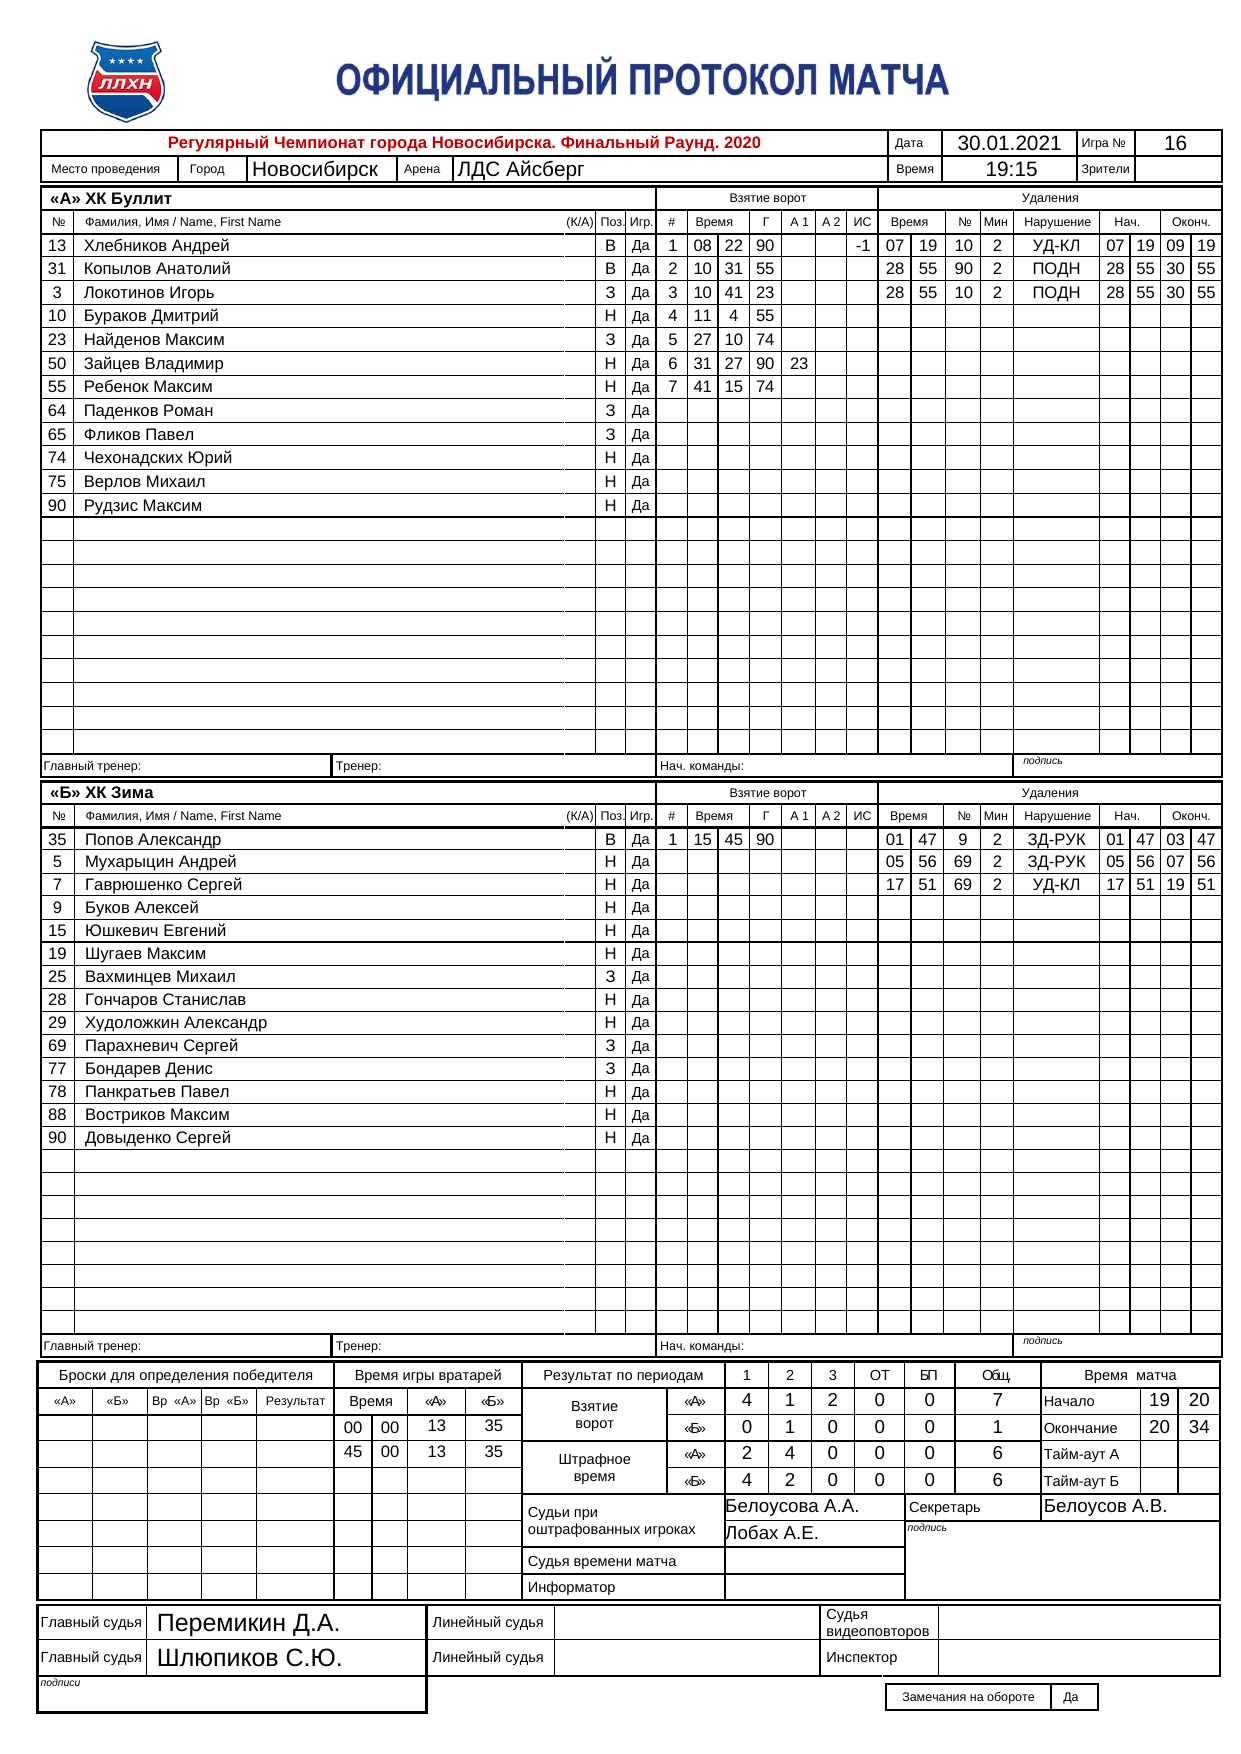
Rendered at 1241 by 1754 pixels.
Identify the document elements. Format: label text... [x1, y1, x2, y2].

table_cell 90 [750, 352, 781, 374]
table_cell В [596, 235, 625, 256]
table_cell [719, 612, 749, 634]
table_cell [1100, 376, 1129, 398]
table_cell [719, 707, 749, 729]
table_cell [879, 1265, 910, 1287]
table_cell [148, 1547, 201, 1573]
table_header Взятие ворот [657, 783, 877, 803]
table_cell [626, 683, 655, 706]
table_cell Да [626, 423, 655, 445]
table_cell Н [596, 1127, 625, 1149]
table_cell [626, 636, 655, 658]
table_header Удаления [879, 783, 1221, 803]
table_cell 56 [1192, 850, 1221, 872]
table_cell [565, 328, 595, 351]
table_cell [816, 966, 846, 987]
table_cell № [42, 211, 73, 233]
table_cell [657, 1035, 687, 1057]
table_cell [750, 612, 781, 634]
table_cell [981, 1104, 1013, 1126]
table_cell ИС [847, 805, 877, 826]
table_cell [1131, 470, 1160, 493]
table_cell [1131, 707, 1160, 729]
table_cell [782, 588, 815, 611]
table_cell [981, 1058, 1013, 1079]
table_cell [565, 612, 595, 634]
table_cell [565, 376, 595, 398]
table_cell [981, 399, 1013, 422]
table_cell 74 [42, 446, 73, 469]
table_cell [782, 1196, 815, 1218]
table_cell Время [879, 805, 943, 826]
table_cell [657, 966, 687, 987]
table_cell [1100, 328, 1129, 351]
table_cell [847, 281, 877, 303]
table_cell Игр. [626, 211, 655, 233]
table_cell Информатор [523, 1575, 724, 1599]
table_cell [657, 518, 687, 540]
table_cell 17 [879, 874, 910, 895]
table_cell [1014, 446, 1099, 469]
table_cell 2 [981, 850, 1013, 872]
table_cell [1131, 588, 1160, 611]
table_cell [688, 588, 717, 611]
table_cell 20 [1141, 1415, 1177, 1440]
table_cell 55 [912, 281, 945, 303]
table_header ОТ [855, 1363, 904, 1387]
table_cell [466, 1468, 521, 1493]
table_cell [39, 1547, 92, 1573]
table_cell [626, 565, 655, 587]
table_cell [912, 352, 945, 374]
table_cell [1192, 1081, 1221, 1103]
table_cell 56 [912, 850, 943, 872]
table_cell [1192, 494, 1221, 516]
table_cell [847, 896, 877, 918]
table_cell [719, 518, 749, 540]
table_cell [565, 1265, 595, 1287]
table_cell [847, 588, 877, 611]
table_cell [1131, 896, 1160, 918]
table_cell [782, 896, 815, 918]
table_cell [816, 1081, 846, 1103]
table_cell [946, 636, 980, 658]
table_cell З [596, 281, 625, 303]
table_cell [626, 612, 655, 634]
table_cell [688, 636, 717, 658]
table_cell Фамилия, Имя / Name, First Name [74, 211, 565, 233]
table_cell 47 [1131, 829, 1160, 849]
table_cell [148, 1441, 201, 1467]
table_cell [1161, 1012, 1190, 1033]
table_cell [719, 1081, 749, 1103]
table_cell 31 [688, 352, 717, 374]
table_cell [782, 730, 815, 753]
table_cell Да [626, 850, 655, 872]
table_cell 45 [719, 829, 749, 849]
table_cell [1100, 943, 1129, 964]
table_cell [1100, 1265, 1129, 1287]
table_cell 64 [42, 399, 73, 422]
table_cell [565, 446, 595, 469]
table_cell [1192, 989, 1221, 1011]
table_cell 00 [373, 1416, 407, 1440]
table_cell [39, 1494, 92, 1520]
table_cell [1192, 1150, 1221, 1172]
table_cell [981, 423, 1013, 445]
table_cell [782, 1265, 815, 1287]
table_cell [1131, 305, 1160, 327]
table_cell [816, 446, 846, 469]
table_cell [944, 1150, 980, 1172]
table_cell 4 [769, 1442, 811, 1467]
table_cell 10 [42, 305, 73, 327]
table_cell [1161, 518, 1190, 540]
table_cell [408, 1494, 465, 1520]
table_cell [719, 1311, 749, 1333]
table_cell № [42, 805, 74, 826]
table_cell [1192, 683, 1221, 706]
table_cell 2 [981, 257, 1013, 280]
table_cell [1014, 1173, 1099, 1195]
table_cell А 1 [782, 805, 815, 826]
table_cell [946, 565, 980, 587]
table_cell [750, 659, 781, 682]
table_cell [565, 494, 595, 516]
table_cell [42, 518, 73, 540]
table_cell [912, 896, 943, 918]
table_cell [1131, 636, 1160, 658]
table_cell [750, 1219, 781, 1241]
table_cell [847, 518, 877, 540]
table_cell [74, 636, 564, 658]
table_cell [1014, 376, 1099, 398]
table_cell [879, 1058, 910, 1079]
table_cell 1 [769, 1389, 811, 1413]
table_cell [1131, 1242, 1160, 1264]
table_cell [981, 683, 1013, 706]
table_cell [879, 588, 910, 611]
table_cell [1161, 352, 1190, 374]
table_cell Буков Алексей [75, 896, 564, 918]
table_cell Да [626, 235, 655, 256]
table_cell [946, 683, 980, 706]
table_cell [879, 470, 910, 493]
table_cell Рудзис Максим [74, 494, 564, 516]
table_cell [847, 352, 877, 374]
table_cell [944, 966, 980, 987]
table_cell [782, 1288, 815, 1310]
table_cell [847, 494, 877, 516]
table_cell 69 [944, 874, 980, 895]
table_cell [879, 683, 910, 706]
table_cell [626, 1242, 655, 1264]
table_cell [750, 1081, 781, 1103]
table_cell [1161, 1150, 1190, 1172]
table_cell [565, 1288, 595, 1310]
table_cell [688, 565, 717, 587]
table_cell [1192, 1035, 1221, 1057]
table_cell А 1 [782, 211, 815, 233]
table_cell [816, 376, 846, 398]
table_cell [148, 1574, 201, 1599]
table_cell [944, 1012, 980, 1033]
table_cell 45 [335, 1441, 371, 1467]
table_cell Да [626, 943, 655, 964]
table_cell [944, 1081, 980, 1103]
table_cell [596, 683, 625, 706]
table_cell [1161, 659, 1190, 682]
table_cell [1161, 989, 1190, 1011]
table_cell [879, 1242, 910, 1264]
table_cell 2 [981, 874, 1013, 895]
table_cell [1161, 588, 1190, 611]
table_cell [1014, 707, 1099, 729]
table_cell [688, 1081, 717, 1103]
table_cell [1192, 1311, 1221, 1333]
table_cell [981, 352, 1013, 374]
table_cell [565, 235, 595, 256]
table_cell (К/А) [565, 211, 595, 233]
table_cell [1179, 1468, 1219, 1493]
table_cell 55 [750, 305, 781, 327]
table_cell [42, 1150, 74, 1172]
table_cell [1100, 659, 1129, 682]
table_cell [1100, 565, 1129, 587]
table_cell [750, 1173, 781, 1195]
table_cell [1161, 943, 1190, 964]
table_cell [847, 541, 877, 564]
table_cell [565, 1196, 595, 1218]
table_cell [555, 1640, 819, 1675]
table_cell [847, 1265, 877, 1287]
table_cell [688, 1035, 717, 1057]
table_cell 0 [905, 1468, 954, 1493]
table_cell [657, 446, 687, 469]
table_cell [657, 1150, 687, 1172]
table_cell [816, 399, 846, 422]
table_cell [42, 541, 73, 564]
table_cell 78 [42, 1081, 74, 1103]
table_cell Паденков Роман [74, 399, 564, 422]
table_cell 0 [812, 1415, 854, 1440]
table_cell [981, 305, 1013, 327]
table_cell [981, 470, 1013, 493]
table_cell [782, 636, 815, 658]
table_cell 90 [750, 829, 781, 849]
table_cell [626, 1219, 655, 1241]
table_cell 0 [855, 1389, 904, 1413]
table_cell [879, 943, 910, 964]
table_cell 47 [912, 829, 943, 849]
table_cell [657, 470, 687, 493]
table_cell [565, 1219, 595, 1241]
table_cell [688, 1311, 717, 1333]
table_cell [688, 874, 717, 895]
table_cell [428, 1677, 882, 1711]
table_cell [1014, 541, 1099, 564]
table_cell [981, 612, 1013, 634]
table_cell [912, 1265, 943, 1287]
table_cell [93, 1416, 147, 1440]
table_cell [565, 1127, 595, 1149]
table_cell [657, 1058, 687, 1079]
table_cell [1161, 1311, 1190, 1333]
table_header Удаления [879, 188, 1221, 209]
table_cell [1192, 305, 1221, 327]
table_cell [816, 989, 846, 1011]
table_cell 2 [726, 1442, 768, 1467]
table_cell [202, 1441, 256, 1467]
table_cell [1161, 707, 1190, 729]
table_cell [1192, 707, 1221, 729]
table_header Замечания на обороте [887, 1685, 1050, 1709]
table_cell [688, 470, 717, 493]
table_cell [816, 683, 846, 706]
table_cell [1100, 1035, 1129, 1057]
table_cell Н [596, 874, 625, 895]
table_cell 22 [719, 235, 749, 256]
table_cell [1131, 518, 1160, 540]
table_cell Да [626, 1104, 655, 1126]
table_cell [719, 470, 749, 493]
table_cell [719, 850, 749, 872]
table_cell 13 [42, 235, 73, 256]
table_cell 20 [1179, 1389, 1219, 1413]
table_cell [816, 565, 846, 587]
table_cell 00 [373, 1441, 407, 1467]
table_cell [782, 1311, 815, 1333]
table_cell [912, 730, 945, 753]
table_cell [981, 730, 1013, 753]
table_cell [93, 1441, 147, 1467]
table_header Регулярный Чемпионат города Новосибирска. Финальный Раунд. 2020 [42, 131, 887, 155]
table_cell [42, 730, 73, 753]
table_cell [657, 541, 687, 564]
table_cell 05 [879, 850, 910, 872]
table_cell [1100, 1196, 1129, 1218]
table_cell [912, 470, 945, 493]
table_cell [782, 565, 815, 587]
table_cell [847, 399, 877, 422]
table_cell [75, 1242, 564, 1264]
table_cell [42, 707, 73, 729]
table_cell [1100, 1242, 1129, 1264]
table_cell [688, 399, 717, 422]
table_cell А 2 [816, 211, 846, 233]
table_cell [912, 1173, 943, 1195]
table_cell [946, 730, 980, 753]
table_cell [1014, 1196, 1099, 1218]
table_cell 15 [719, 376, 749, 398]
table_cell [42, 565, 73, 587]
table_cell [1192, 1242, 1221, 1264]
table_cell Н [596, 1081, 625, 1103]
table_cell Нарушение [1014, 805, 1099, 826]
table_cell [657, 1173, 687, 1195]
table_cell [847, 1311, 877, 1333]
table_cell [782, 1242, 815, 1264]
table_cell [408, 1468, 465, 1493]
table_cell [782, 305, 815, 327]
table_cell [565, 399, 595, 422]
table_cell Да [626, 470, 655, 493]
table_cell Судьи при оштрафованных игроках [523, 1495, 724, 1546]
table_cell Чехонадских Юрий [74, 446, 564, 469]
table_cell Да [626, 966, 655, 987]
table_cell [912, 1081, 943, 1103]
table_cell [981, 565, 1013, 587]
table_cell [782, 328, 815, 351]
table_cell [42, 683, 73, 706]
table_cell 0 [855, 1442, 904, 1467]
table_cell [565, 850, 595, 872]
table_cell [879, 1311, 910, 1333]
table_cell [335, 1574, 371, 1599]
table_cell [657, 565, 687, 587]
table_cell [816, 1035, 846, 1057]
table_cell 56 [1131, 850, 1160, 872]
table_cell [688, 896, 717, 918]
table_cell [1014, 730, 1099, 753]
table_cell 28 [879, 257, 910, 280]
table_cell Главный тренер: [42, 1335, 330, 1356]
table_cell [847, 1104, 877, 1126]
table_cell Вр «А» [148, 1389, 201, 1413]
table_cell [879, 1150, 910, 1172]
table_cell [1161, 1173, 1190, 1195]
table_cell [1192, 518, 1221, 540]
table_cell [1161, 399, 1190, 422]
table_cell [1014, 470, 1099, 493]
table_cell [1131, 541, 1160, 564]
table_cell [981, 518, 1013, 540]
table_cell [335, 1521, 371, 1546]
table_cell Н [596, 305, 625, 327]
table_cell 4 [726, 1389, 768, 1413]
table_cell [1100, 1219, 1129, 1241]
table_cell Главный судья [39, 1640, 146, 1675]
table_cell [1131, 565, 1160, 587]
table_cell [719, 1219, 749, 1241]
table_cell [657, 1219, 687, 1241]
table_cell [596, 659, 625, 682]
table_cell Время [688, 211, 749, 233]
table_cell [981, 446, 1013, 469]
table_cell Да [626, 376, 655, 398]
table_cell 28 [1100, 281, 1129, 303]
table_cell [750, 1150, 781, 1172]
table_cell [1192, 636, 1221, 658]
table_cell [565, 1035, 595, 1057]
table_cell [1131, 1035, 1160, 1057]
table_cell [719, 446, 749, 469]
table_cell [782, 966, 815, 987]
table_cell [750, 1035, 781, 1057]
table_cell [816, 943, 846, 964]
table_cell [1100, 636, 1129, 658]
table_cell Панкратьев Павел [75, 1081, 564, 1103]
table_cell [75, 1150, 564, 1172]
table_cell [596, 541, 625, 564]
table_cell [879, 1219, 910, 1241]
table_cell [750, 850, 781, 872]
table_cell [879, 1081, 910, 1103]
table_cell [596, 565, 625, 587]
table_cell [1014, 1104, 1099, 1126]
table_cell [782, 1035, 815, 1057]
table_cell Верлов Михаил [74, 470, 564, 493]
table_cell [657, 850, 687, 872]
table_cell [946, 659, 980, 682]
table_cell [1192, 966, 1221, 987]
table_cell [565, 659, 595, 682]
table_cell [1161, 1265, 1190, 1287]
table_cell [1131, 612, 1160, 634]
table_cell Фликов Павел [74, 423, 564, 445]
table_cell 30 [1161, 257, 1190, 280]
table_cell Да [626, 1127, 655, 1149]
table_cell [688, 612, 717, 634]
table_cell [1131, 1173, 1160, 1195]
table_cell [1014, 1219, 1099, 1241]
table_cell 55 [912, 257, 945, 280]
table_cell [466, 1547, 521, 1573]
table_cell [944, 1127, 980, 1149]
table_cell 47 [1192, 829, 1221, 849]
table_cell [912, 494, 945, 516]
table_cell Вахминцев Михаил [75, 966, 564, 987]
table_cell [981, 966, 1013, 987]
table_cell 10 [688, 281, 717, 303]
table_cell [657, 423, 687, 445]
table_cell [75, 1196, 564, 1218]
table_cell [626, 730, 655, 753]
table_cell [1100, 446, 1129, 469]
table_cell [719, 588, 749, 611]
table_cell [1100, 1150, 1129, 1172]
table_cell [1100, 1311, 1129, 1333]
table_header Игра № [1078, 131, 1134, 155]
table_cell [565, 257, 595, 280]
table_cell 10 [719, 328, 749, 351]
table_cell Худоложкин Александр [75, 1012, 564, 1033]
table_cell Юшкевич Евгений [75, 920, 564, 941]
table_cell [750, 1058, 781, 1079]
table_cell Бондарев Денис [75, 1058, 564, 1079]
table_cell [944, 1058, 980, 1079]
table_cell [657, 1012, 687, 1033]
table_cell [1014, 683, 1099, 706]
table_cell [1161, 541, 1190, 564]
table_cell [42, 659, 73, 682]
table_cell [816, 1173, 846, 1195]
table_cell [946, 328, 980, 351]
table_cell [1192, 352, 1221, 374]
table_cell 90 [42, 1127, 74, 1149]
table_cell [750, 423, 781, 445]
table_cell [912, 1219, 943, 1241]
table_cell [657, 612, 687, 634]
table_cell [657, 1196, 687, 1218]
table_cell [1131, 1104, 1160, 1126]
table_cell [1131, 494, 1160, 516]
table_cell [912, 1104, 943, 1126]
table_cell [42, 588, 73, 611]
table_cell Бураков Дмитрий [74, 305, 564, 327]
table_cell Оконч. [1161, 211, 1221, 233]
table_cell [847, 470, 877, 493]
table_cell [202, 1547, 256, 1573]
table_cell [719, 1288, 749, 1310]
table_cell [1192, 1173, 1221, 1195]
table_cell [596, 1196, 625, 1218]
table_cell [879, 659, 910, 682]
table_cell [408, 1547, 465, 1573]
table_cell 5 [657, 328, 687, 351]
table_cell [657, 1311, 687, 1333]
table_cell [847, 707, 877, 729]
table_cell [1100, 612, 1129, 634]
table_cell 31 [719, 257, 749, 280]
table_cell [202, 1468, 256, 1493]
table_cell [688, 730, 717, 753]
table_cell [847, 989, 877, 1011]
table_cell [657, 636, 687, 658]
table_cell [1100, 1081, 1129, 1103]
table_cell [257, 1574, 333, 1599]
table_cell [596, 1150, 625, 1172]
table_cell [912, 612, 945, 634]
table_cell 27 [688, 328, 717, 351]
table_cell [1131, 966, 1160, 987]
table_cell [1131, 920, 1160, 941]
table_cell 5 [42, 850, 74, 872]
table_cell [782, 1081, 815, 1103]
table_cell [782, 281, 815, 303]
table_cell [879, 636, 910, 658]
table_cell З [596, 1035, 625, 1057]
table_cell [1161, 1035, 1190, 1057]
table_cell Г [750, 211, 781, 233]
table_cell [981, 541, 1013, 564]
table_cell [1161, 565, 1190, 587]
table_cell [74, 588, 564, 611]
table_header Взятие ворот [657, 188, 877, 209]
table_cell 28 [879, 281, 910, 303]
table_cell Тайм-аут А [1042, 1441, 1140, 1467]
table_cell [719, 874, 749, 895]
table_cell [816, 829, 846, 849]
table_cell Н [596, 896, 625, 918]
table_cell 07 [879, 235, 910, 256]
table_cell [1014, 1081, 1099, 1103]
table_cell 4 [719, 305, 749, 327]
table_cell [816, 612, 846, 634]
table_cell [847, 1196, 877, 1218]
table_cell [688, 423, 717, 445]
table_header Дата [889, 131, 941, 155]
table_cell [782, 943, 815, 964]
table_cell 2 [769, 1468, 811, 1493]
table_cell [816, 659, 846, 682]
table_cell Вр «Б» [202, 1389, 256, 1413]
table_cell [257, 1521, 333, 1546]
table_cell [912, 966, 943, 987]
table_cell [1014, 1311, 1099, 1333]
table_cell [1014, 636, 1099, 658]
table_cell [148, 1521, 201, 1546]
table_cell [1131, 352, 1160, 374]
table_cell 9 [944, 829, 980, 849]
table_cell Н [596, 850, 625, 872]
table_cell [257, 1547, 333, 1573]
table_cell [782, 1104, 815, 1126]
table_cell 9 [42, 896, 74, 918]
table_cell 25 [42, 966, 74, 987]
table_cell [1192, 943, 1221, 964]
table_cell [847, 1058, 877, 1079]
picture [5, 28, 1179, 129]
table_cell [981, 494, 1013, 516]
table_cell Лобах А.Е. [726, 1521, 904, 1546]
table_cell [1100, 730, 1129, 753]
table_cell [782, 1058, 815, 1079]
table_header Да [1052, 1685, 1097, 1709]
table_cell [847, 446, 877, 469]
table_cell [626, 1173, 655, 1195]
table_cell [565, 281, 595, 303]
table_cell Тренер: [333, 755, 655, 776]
table_cell [879, 565, 910, 587]
table_cell Начало [1042, 1389, 1140, 1413]
table_cell 74 [750, 376, 781, 398]
table_cell [1192, 376, 1221, 398]
table_cell [816, 423, 846, 445]
table_cell [847, 966, 877, 987]
table_cell [981, 1150, 1013, 1172]
table_cell [39, 1416, 92, 1440]
table_cell [1131, 659, 1160, 682]
table_cell Н [596, 376, 625, 398]
table_cell [879, 446, 910, 469]
table_cell [847, 850, 877, 872]
table_cell [1131, 1288, 1160, 1310]
table_cell [202, 1416, 256, 1440]
table_cell [847, 257, 877, 280]
table_cell [1100, 1127, 1129, 1149]
table_cell [1192, 399, 1221, 422]
table_cell [74, 730, 564, 753]
table_cell [1192, 423, 1221, 445]
table_cell [782, 920, 815, 941]
table_cell [1014, 305, 1099, 327]
table_cell [816, 874, 846, 895]
table_cell [42, 1242, 74, 1264]
table_cell [1161, 730, 1190, 753]
table_cell [1161, 612, 1190, 634]
table_cell [944, 1265, 980, 1287]
table_cell [408, 1574, 465, 1599]
table_cell [946, 541, 980, 564]
table_cell [1014, 943, 1099, 964]
table_cell [596, 707, 625, 729]
table_cell [816, 281, 846, 303]
table_cell [565, 1012, 595, 1033]
table_cell [944, 1035, 980, 1057]
table_cell 29 [42, 1012, 74, 1033]
table_cell [688, 446, 717, 469]
table_cell [719, 541, 749, 564]
table_cell Время [889, 157, 941, 181]
table_cell [719, 1058, 749, 1079]
table_cell Игр. [626, 805, 655, 826]
table_cell «Б» [668, 1468, 724, 1493]
table_cell # [657, 805, 687, 826]
table_cell «А» [668, 1442, 724, 1467]
table_cell [944, 1242, 980, 1264]
table_cell 34 [1179, 1415, 1219, 1440]
table_cell 41 [719, 281, 749, 303]
table_cell Нач. [1100, 805, 1160, 826]
table_cell 11 [688, 305, 717, 327]
table_cell [565, 966, 595, 987]
table_cell [657, 659, 687, 682]
table_cell [1192, 588, 1221, 611]
table_cell Тайм-аут Б [1042, 1468, 1140, 1493]
table_cell [847, 328, 877, 351]
table_cell [408, 1521, 465, 1546]
table_cell [816, 235, 846, 256]
table_cell 55 [1192, 257, 1221, 280]
table_cell [816, 257, 846, 280]
table_cell [816, 1265, 846, 1287]
table_cell [39, 1521, 92, 1546]
table_cell Парахневич Сергей [75, 1035, 564, 1057]
table_cell Нач. [1100, 211, 1160, 233]
table_cell [782, 989, 815, 1011]
table_cell 4 [726, 1468, 768, 1493]
table_cell 19 [912, 235, 945, 256]
table_cell [373, 1547, 407, 1573]
table_cell [847, 1127, 877, 1149]
table_cell [847, 829, 877, 849]
table_cell [1014, 1265, 1099, 1287]
table_cell [1131, 1265, 1160, 1287]
table_cell 10 [946, 281, 980, 303]
table_cell [912, 920, 943, 941]
table_cell [1014, 896, 1099, 918]
table_cell [688, 1150, 717, 1172]
table_cell [657, 1265, 687, 1287]
table_cell [847, 730, 877, 753]
table_cell [981, 328, 1013, 351]
table_cell Место проведения [42, 157, 177, 181]
table_cell 08 [688, 235, 717, 256]
table_cell [42, 1196, 74, 1218]
table_cell 03 [1161, 829, 1190, 849]
table_cell 90 [750, 235, 781, 256]
table_cell Да [626, 989, 655, 1011]
table_cell [657, 1127, 687, 1149]
table_cell [946, 352, 980, 374]
table_cell [847, 1081, 877, 1103]
table_cell [981, 1035, 1013, 1057]
table_cell [816, 1196, 846, 1218]
table_cell [816, 588, 846, 611]
table_cell 7 [657, 376, 687, 398]
table_cell [883, 1677, 1220, 1681]
table_cell [74, 565, 564, 587]
table_cell [565, 305, 595, 327]
table_cell [847, 636, 877, 658]
table_cell Да [626, 399, 655, 422]
table_cell [1100, 518, 1129, 540]
table_cell [879, 896, 910, 918]
table_header 30.01.2021 [943, 131, 1076, 155]
table_cell [626, 588, 655, 611]
table_cell [565, 829, 595, 849]
table_cell [946, 376, 980, 398]
table_header Броски для определения победителя [39, 1363, 333, 1387]
table_cell [912, 565, 945, 587]
table_cell [847, 305, 877, 327]
table_cell [93, 1547, 147, 1573]
table_cell [688, 541, 717, 564]
table_cell 35 [466, 1416, 521, 1440]
table_cell [719, 966, 749, 987]
table_cell [782, 1127, 815, 1149]
table_cell [912, 989, 943, 1011]
table_cell [1136, 157, 1221, 181]
table_cell [1161, 423, 1190, 445]
table_cell [1131, 1081, 1160, 1103]
table_cell [946, 423, 980, 445]
table_cell [42, 636, 73, 658]
table_cell [1131, 423, 1160, 445]
table_cell 31 [42, 257, 73, 280]
table_cell [782, 376, 815, 398]
table_cell [1100, 989, 1129, 1011]
table_cell [944, 1104, 980, 1126]
table_cell В [596, 257, 625, 280]
table_cell Главный тренер: [42, 755, 330, 776]
table_cell [565, 707, 595, 729]
table_cell 10 [946, 235, 980, 256]
table_cell [626, 1288, 655, 1310]
table_cell [565, 1104, 595, 1126]
table_cell [782, 707, 815, 729]
table_cell Окончание [1042, 1415, 1140, 1440]
table_cell [847, 565, 877, 587]
table_cell [1161, 1127, 1190, 1149]
table_cell № [944, 805, 980, 826]
table_cell [847, 920, 877, 941]
table_cell [596, 1311, 625, 1333]
table_cell [1131, 1311, 1160, 1333]
table_cell 27 [719, 352, 749, 374]
table_cell [688, 943, 717, 964]
table_cell [782, 1150, 815, 1172]
table_cell Инспектор [821, 1640, 938, 1675]
table_cell 69 [42, 1035, 74, 1057]
table_cell [688, 1242, 717, 1264]
table_cell [1131, 376, 1160, 398]
table_cell [750, 874, 781, 895]
table_cell [688, 1173, 717, 1195]
table_cell [879, 707, 910, 729]
table_cell [944, 896, 980, 918]
table_cell З [596, 966, 625, 987]
table_cell [912, 1012, 943, 1033]
table_cell 19 [1141, 1389, 1177, 1413]
table_cell 6 [956, 1468, 1040, 1493]
table_cell Поз. [596, 211, 625, 233]
table_cell [816, 1058, 846, 1079]
table_cell [719, 730, 749, 753]
table_cell [879, 328, 910, 351]
table_cell [944, 920, 980, 941]
table_cell Белоусов А.В. [1042, 1495, 1219, 1520]
table_cell [1014, 1242, 1099, 1264]
table_cell [688, 518, 717, 540]
table_cell [750, 1104, 781, 1126]
table_cell [912, 541, 945, 564]
table_cell [626, 659, 655, 682]
table_cell УД-КЛ [1014, 874, 1099, 895]
table_cell [816, 1127, 846, 1149]
table_cell А 2 [816, 805, 846, 826]
table_cell Да [626, 1012, 655, 1033]
table_cell [1161, 636, 1190, 658]
table_cell [1131, 1219, 1160, 1241]
table_cell [1014, 565, 1099, 587]
table_cell [847, 376, 877, 398]
table_cell [1100, 966, 1129, 987]
table_cell Мин [981, 805, 1013, 826]
table_cell [816, 636, 846, 658]
table_cell [912, 659, 945, 682]
table_cell [981, 920, 1013, 941]
table_cell Да [626, 305, 655, 327]
table_cell ИС [847, 211, 877, 233]
table_cell 23 [782, 352, 815, 374]
table_cell 41 [688, 376, 717, 398]
table_cell [688, 494, 717, 516]
table_cell [946, 470, 980, 493]
table_cell [1131, 1127, 1160, 1149]
table_cell [148, 1468, 201, 1493]
table_cell [750, 1242, 781, 1264]
table_cell Шугаев Максим [75, 943, 564, 964]
table_cell [75, 1311, 564, 1333]
table_cell [847, 1288, 877, 1310]
table_cell [1161, 1104, 1190, 1126]
table_cell [565, 565, 595, 587]
table_cell [657, 683, 687, 706]
table_cell [750, 470, 781, 493]
table_cell 0 [812, 1468, 854, 1493]
table_cell [1014, 659, 1099, 682]
table_cell 01 [879, 829, 910, 849]
table_cell [782, 874, 815, 895]
table_cell 05 [1100, 850, 1129, 872]
table_cell [1014, 494, 1099, 516]
table_cell Н [596, 989, 625, 1011]
table_cell Копылов Анатолий [74, 257, 564, 280]
table_cell [42, 1311, 74, 1333]
table_cell [719, 989, 749, 1011]
table_cell [981, 989, 1013, 1011]
table_cell 2 [981, 235, 1013, 256]
table_cell [946, 399, 980, 422]
table_cell [1192, 896, 1221, 918]
table_cell [596, 1173, 625, 1195]
table_cell [1192, 1012, 1221, 1033]
table_cell [816, 896, 846, 918]
table_cell [782, 541, 815, 564]
table_cell [555, 1606, 819, 1639]
table_cell [1014, 1012, 1099, 1033]
table_cell [626, 1150, 655, 1172]
table_cell Гончаров Станислав [75, 989, 564, 1011]
table_cell -1 [847, 235, 877, 256]
table_cell [1131, 328, 1160, 351]
table_cell [726, 1575, 904, 1599]
table_cell [750, 683, 781, 706]
table_cell [944, 1288, 980, 1310]
table_cell [944, 1196, 980, 1218]
table_cell [565, 1058, 595, 1079]
table_cell «А» [408, 1389, 465, 1413]
table_cell Да [626, 257, 655, 280]
table_cell 35 [42, 829, 74, 849]
table_cell [74, 518, 564, 540]
table_cell [74, 683, 564, 706]
table_cell [1192, 470, 1221, 493]
table_cell Ребенок Максим [74, 376, 564, 398]
table_cell 6 [956, 1442, 1040, 1467]
table_cell [816, 920, 846, 941]
table_cell Перемикин Д.А. [147, 1606, 425, 1639]
table_cell [373, 1494, 407, 1520]
table_cell [939, 1640, 1219, 1675]
table_cell [1161, 1196, 1190, 1218]
table_cell [657, 896, 687, 918]
table_cell [912, 1311, 943, 1333]
table_cell 01 [1100, 829, 1129, 849]
table_cell [816, 352, 846, 374]
table_cell [750, 1196, 781, 1218]
table_cell Да [626, 1058, 655, 1079]
table_cell [981, 1311, 1013, 1333]
table_cell [657, 1104, 687, 1126]
table_cell 6 [657, 352, 687, 374]
table_cell [1192, 730, 1221, 753]
table_cell [912, 943, 943, 964]
table_cell Линейный судья [428, 1640, 554, 1675]
table_cell 19 [1161, 874, 1190, 895]
table_cell [565, 636, 595, 658]
table_cell [847, 683, 877, 706]
table_cell [782, 659, 815, 682]
table_cell [816, 328, 846, 351]
table_cell ПОДН [1014, 257, 1099, 280]
table_cell [944, 1219, 980, 1241]
table_cell [847, 659, 877, 682]
table_cell [1192, 920, 1221, 941]
table_header 2 [769, 1363, 811, 1387]
table_cell 0 [855, 1468, 904, 1493]
table_cell [42, 1219, 74, 1241]
table_cell [626, 541, 655, 564]
table_cell В [596, 829, 625, 849]
table_cell [565, 470, 595, 493]
table_cell [782, 1012, 815, 1033]
table_cell [1131, 943, 1160, 964]
table_cell 00 [335, 1416, 371, 1440]
table_cell [879, 1196, 910, 1218]
table_cell # [657, 211, 687, 233]
table_cell 10 [688, 257, 717, 280]
table_cell [847, 423, 877, 445]
table_cell [657, 920, 687, 941]
table_cell 3 [657, 281, 687, 303]
table_cell Белоусова А.А. [726, 1495, 904, 1520]
table_cell 19:15 [943, 157, 1076, 181]
table_cell [596, 588, 625, 611]
table_cell Н [596, 470, 625, 493]
table_cell Да [626, 1035, 655, 1057]
table_cell [1131, 399, 1160, 422]
table_cell Секретарь [906, 1495, 1040, 1520]
table_cell [912, 683, 945, 706]
table_cell «А» [39, 1389, 92, 1413]
table_cell [946, 446, 980, 469]
table_cell [719, 943, 749, 964]
table_cell [1014, 399, 1099, 422]
table_cell [1014, 518, 1099, 540]
table_cell [1131, 683, 1160, 706]
table_cell [626, 518, 655, 540]
table_cell [750, 565, 781, 587]
table_cell [1014, 1127, 1099, 1149]
table_cell [1161, 305, 1190, 327]
table_cell [750, 518, 781, 540]
table_cell [1161, 1058, 1190, 1079]
table_cell [750, 896, 781, 918]
table_cell [782, 683, 815, 706]
table_cell 55 [750, 257, 781, 280]
table_cell [981, 1265, 1013, 1287]
table_cell [782, 518, 815, 540]
table_cell [373, 1521, 407, 1546]
table_cell [981, 1081, 1013, 1103]
table_cell [1014, 352, 1099, 374]
table_cell [93, 1574, 147, 1599]
table_cell 55 [1131, 281, 1160, 303]
table_cell Н [596, 494, 625, 516]
table_cell [657, 989, 687, 1011]
table_header Результат по периодам [523, 1363, 724, 1387]
table_cell Мухарыцин Андрей [75, 850, 564, 872]
table_cell [782, 1173, 815, 1195]
table_cell Линейный судья [428, 1606, 554, 1639]
table_cell [750, 1311, 781, 1333]
table_cell [1161, 1242, 1190, 1264]
table_cell [148, 1416, 201, 1440]
table_cell [719, 1265, 749, 1287]
table_cell [879, 1104, 910, 1126]
table_cell [879, 541, 910, 564]
table_cell [782, 470, 815, 493]
table_cell [912, 376, 945, 398]
table_cell [981, 1012, 1013, 1033]
table_cell 0 [905, 1389, 954, 1413]
table_cell [74, 659, 564, 682]
table_cell [816, 494, 846, 516]
table_cell Довыденко Сергей [75, 1127, 564, 1149]
table_cell [719, 1196, 749, 1218]
table_cell Да [626, 352, 655, 374]
table_cell [565, 1081, 595, 1103]
table_cell [565, 423, 595, 445]
table_cell [981, 707, 1013, 729]
table_cell [912, 1288, 943, 1310]
table_cell [257, 1494, 333, 1520]
table_cell [1141, 1441, 1177, 1467]
table_cell [93, 1494, 147, 1520]
table_cell [596, 636, 625, 658]
table_cell 28 [1100, 257, 1129, 280]
table_cell [74, 541, 564, 564]
table_cell Попов Александр [75, 829, 564, 849]
table_cell [726, 1548, 904, 1573]
table_cell Гаврюшенко Сергей [75, 874, 564, 895]
table_cell [39, 1574, 92, 1599]
table_cell [202, 1494, 256, 1520]
table_cell [719, 399, 749, 422]
table_cell [879, 1173, 910, 1195]
table_cell [946, 588, 980, 611]
table_cell [719, 920, 749, 941]
table_cell 09 [1161, 235, 1190, 256]
table_cell 2 [981, 829, 1013, 849]
table_cell [879, 399, 910, 422]
table_cell [75, 1219, 564, 1241]
table_cell [946, 612, 980, 634]
table_cell 15 [42, 920, 74, 941]
table_cell [816, 305, 846, 327]
table_cell [816, 1311, 846, 1333]
table_cell Да [626, 829, 655, 849]
table_cell [39, 1441, 92, 1467]
table_cell 4 [657, 305, 687, 327]
table_cell подпись [906, 1522, 1219, 1599]
table_cell [74, 707, 564, 729]
table_cell [981, 376, 1013, 398]
table_cell [912, 588, 945, 611]
table_cell [912, 707, 945, 729]
table_cell [719, 565, 749, 587]
table_cell [373, 1468, 407, 1493]
table_cell [782, 612, 815, 634]
table_cell [596, 1219, 625, 1241]
table_cell [74, 612, 564, 634]
table_cell [565, 1242, 595, 1264]
table_cell [879, 966, 910, 987]
table_cell [782, 494, 815, 516]
table_cell [596, 518, 625, 540]
table_cell [688, 1196, 717, 1218]
table_cell Главный судья [39, 1606, 146, 1639]
table_cell [750, 920, 781, 941]
table_cell [719, 636, 749, 658]
table_cell [466, 1494, 521, 1520]
table_cell Нач. команды: [657, 1335, 1012, 1356]
table_cell Н [596, 1012, 625, 1033]
table_cell [816, 1012, 846, 1033]
table_cell [1100, 1104, 1129, 1126]
table_cell 55 [1131, 257, 1160, 280]
table_cell [565, 1173, 595, 1195]
table_cell [879, 730, 910, 753]
table_cell [939, 1606, 1219, 1639]
table_cell [657, 730, 687, 753]
table_cell 23 [750, 281, 781, 303]
table_cell [565, 1311, 595, 1333]
table_cell [688, 1127, 717, 1149]
table_cell [750, 399, 781, 422]
table_cell [1014, 1288, 1099, 1310]
table_cell [565, 874, 595, 895]
table_cell [688, 707, 717, 729]
table_cell [1192, 1219, 1221, 1241]
table_cell Фамилия, Имя / Name, First Name [75, 805, 565, 826]
table_cell [565, 518, 595, 540]
table_cell [1100, 707, 1129, 729]
table_cell [719, 683, 749, 706]
table_cell 7 [42, 874, 74, 895]
table_cell [75, 1288, 564, 1310]
table_cell [1161, 494, 1190, 516]
table_cell [1014, 920, 1099, 941]
table_cell Оконч. [1161, 805, 1221, 826]
table_cell [657, 874, 687, 895]
table_cell 28 [42, 989, 74, 1011]
table_cell [42, 612, 73, 634]
table_cell 2 [657, 257, 687, 280]
table_cell [148, 1494, 201, 1520]
table_cell Судья видеоповторов [821, 1606, 938, 1639]
table_cell [1100, 423, 1129, 445]
table_cell Хлебников Андрей [74, 235, 564, 256]
table_cell [912, 518, 945, 540]
table_cell [719, 423, 749, 445]
table_header БП [905, 1363, 954, 1387]
table_cell [565, 920, 595, 941]
table_cell [1100, 352, 1129, 374]
table_cell Да [626, 446, 655, 469]
table_header 16 [1136, 131, 1221, 155]
table_cell [946, 707, 980, 729]
table_cell [1100, 541, 1129, 564]
table_cell [335, 1547, 371, 1573]
table_header «Б» ХК Зима [42, 783, 655, 803]
table_cell [847, 1035, 877, 1057]
table_cell 0 [855, 1415, 904, 1440]
table_cell [750, 1127, 781, 1149]
table_cell [1161, 896, 1190, 918]
table_cell [944, 1173, 980, 1195]
table_cell [1131, 1012, 1160, 1033]
table_cell [912, 1058, 943, 1079]
table_cell [750, 943, 781, 964]
table_cell [816, 518, 846, 540]
table_cell [565, 896, 595, 918]
table_cell [1131, 1196, 1160, 1218]
table_cell [565, 730, 595, 753]
table_cell З [596, 423, 625, 445]
table_cell [657, 943, 687, 964]
table_cell [719, 1012, 749, 1033]
table_cell [750, 1012, 781, 1033]
table_cell [657, 707, 687, 729]
table_cell 19 [1131, 235, 1160, 256]
table_cell [688, 920, 717, 941]
table_cell [1192, 612, 1221, 634]
table_cell [1192, 1288, 1221, 1310]
table_cell [1192, 328, 1221, 351]
table_cell [912, 446, 945, 469]
table_cell [1161, 966, 1190, 987]
table_cell [750, 966, 781, 987]
table_cell 17 [1100, 874, 1129, 895]
table_cell 50 [42, 352, 73, 374]
table_cell Тренер: [333, 1335, 655, 1356]
table_cell [750, 541, 781, 564]
table_cell Штрафное время [523, 1442, 666, 1493]
table_cell Время [688, 805, 749, 826]
table_cell 23 [42, 328, 73, 351]
table_cell [1131, 446, 1160, 469]
table_cell 90 [42, 494, 73, 516]
table_cell [1131, 1058, 1160, 1079]
table_cell 55 [42, 376, 73, 398]
table_cell 13 [408, 1416, 465, 1440]
table_cell [75, 1265, 564, 1287]
table_cell [750, 494, 781, 516]
table_cell [847, 1219, 877, 1241]
table_cell Нарушение [1014, 211, 1099, 233]
table_cell [1161, 1219, 1190, 1241]
table_cell Да [626, 328, 655, 351]
table_cell [879, 518, 910, 540]
table_cell [596, 1288, 625, 1310]
table_cell Н [596, 920, 625, 941]
table_cell [42, 1288, 74, 1310]
table_cell [335, 1494, 371, 1520]
table_cell [1161, 1288, 1190, 1310]
table_cell ЗД-РУК [1014, 850, 1099, 872]
table_cell Да [626, 896, 655, 918]
table_cell [688, 1288, 717, 1310]
table_cell 07 [1100, 235, 1129, 256]
table_cell Н [596, 352, 625, 374]
table_cell [1100, 305, 1129, 327]
table_cell [596, 1265, 625, 1287]
table_cell З [596, 399, 625, 422]
table_cell [1192, 659, 1221, 682]
table_cell [816, 470, 846, 493]
table_cell Взятие ворот [523, 1389, 666, 1440]
table_cell [565, 683, 595, 706]
table_cell [847, 1150, 877, 1172]
table_cell [750, 989, 781, 1011]
table_cell [981, 1242, 1013, 1264]
table_cell 65 [42, 423, 73, 445]
table_cell Да [626, 494, 655, 516]
table_cell [912, 1242, 943, 1264]
table_cell [981, 1196, 1013, 1218]
table_cell [879, 352, 910, 374]
table_cell 74 [750, 328, 781, 351]
table_cell [816, 1150, 846, 1172]
table_cell [879, 1035, 910, 1057]
table_cell [688, 1012, 717, 1033]
table_cell [719, 1242, 749, 1264]
table_cell [466, 1574, 521, 1599]
table_cell 55 [1192, 281, 1221, 303]
table_cell [1014, 1035, 1099, 1057]
table_cell 35 [466, 1441, 521, 1467]
table_cell [981, 1173, 1013, 1195]
table_cell [981, 588, 1013, 611]
table_cell 0 [905, 1415, 954, 1440]
table_cell [257, 1416, 333, 1440]
table_cell (К/А) [565, 805, 595, 826]
table_cell [847, 943, 877, 964]
table_cell [944, 989, 980, 1011]
table_cell УД-КЛ [1014, 235, 1099, 256]
table_cell [719, 1035, 749, 1057]
table_cell [1014, 989, 1099, 1011]
table_cell [1141, 1468, 1177, 1493]
table_cell подпись [1014, 1335, 1221, 1356]
table_cell Судья времени матча [523, 1548, 724, 1573]
table_cell [1014, 588, 1099, 611]
table_cell Зайцев Владимир [74, 352, 564, 374]
table_cell [1161, 920, 1190, 941]
table_cell [981, 943, 1013, 964]
table_cell [335, 1468, 371, 1493]
table_cell [750, 588, 781, 611]
table_cell Да [626, 874, 655, 895]
table_cell [750, 1265, 781, 1287]
table_cell [782, 235, 815, 256]
table_cell 13 [408, 1441, 465, 1467]
table_cell [1192, 1127, 1221, 1149]
table_cell [912, 1127, 943, 1149]
table_cell [912, 328, 945, 351]
table_cell [688, 1104, 717, 1126]
table_cell [750, 446, 781, 469]
table_cell [719, 1173, 749, 1195]
table_cell [816, 730, 846, 753]
table_cell [373, 1574, 407, 1599]
table_cell [946, 494, 980, 516]
table_cell [688, 850, 717, 872]
table_cell [1100, 588, 1129, 611]
table_cell Результат [257, 1389, 333, 1413]
table_cell [879, 1288, 910, 1310]
table_cell [1100, 399, 1129, 422]
table_cell 2 [812, 1389, 854, 1413]
table_cell Да [626, 281, 655, 303]
table_cell [1014, 328, 1099, 351]
table_cell 19 [1192, 235, 1221, 256]
table_cell 7 [956, 1389, 1040, 1413]
table_cell [981, 1288, 1013, 1310]
table_cell [657, 494, 687, 516]
table_cell [719, 1104, 749, 1126]
table_cell [879, 494, 910, 516]
table_cell [657, 399, 687, 422]
table_cell 69 [944, 850, 980, 872]
table_cell [688, 683, 717, 706]
table_cell [626, 1196, 655, 1218]
table_cell [1192, 565, 1221, 587]
table_cell [750, 730, 781, 753]
table_cell 1 [956, 1415, 1040, 1440]
table_cell 51 [1131, 874, 1160, 895]
table_cell [750, 707, 781, 729]
table_cell [1161, 446, 1190, 469]
table_cell [816, 541, 846, 564]
table_cell [1161, 376, 1190, 398]
table_cell Н [596, 1104, 625, 1126]
table_cell [912, 423, 945, 445]
table_cell [1014, 966, 1099, 987]
table_cell [42, 1265, 74, 1287]
table_cell [1014, 1150, 1099, 1172]
table_cell 1 [769, 1415, 811, 1440]
table_cell [879, 305, 910, 327]
table_cell Арена [398, 157, 452, 181]
table_cell [596, 612, 625, 634]
table_cell [1100, 494, 1129, 516]
table_cell [719, 494, 749, 516]
table_cell З [596, 328, 625, 351]
table_cell [1161, 683, 1190, 706]
table_cell [688, 1058, 717, 1079]
table_cell подпись [1014, 755, 1221, 776]
table_cell [847, 1242, 877, 1264]
table_cell [719, 1127, 749, 1149]
table_cell [1100, 1173, 1129, 1195]
table_cell 0 [812, 1442, 854, 1467]
table_cell Востриков Максим [75, 1104, 564, 1126]
table_cell 3 [42, 281, 73, 303]
table_cell Шлюпиков С.Ю. [147, 1640, 425, 1675]
table_cell Время [879, 211, 945, 233]
table_cell [1100, 683, 1129, 706]
table_cell [782, 850, 815, 872]
table_cell [719, 1150, 749, 1172]
table_cell [1192, 1265, 1221, 1287]
table_cell 0 [905, 1442, 954, 1467]
table_cell Локотинов Игорь [74, 281, 564, 303]
table_cell [1131, 989, 1160, 1011]
table_cell Нач. команды: [657, 755, 1012, 776]
table_cell [879, 423, 910, 445]
table_cell [657, 1081, 687, 1103]
table_cell [688, 659, 717, 682]
table_cell Город [179, 157, 246, 181]
table_cell [1100, 896, 1129, 918]
table_cell «А» [668, 1389, 724, 1413]
table_cell [202, 1574, 256, 1599]
table_cell [257, 1468, 333, 1493]
table_cell [946, 518, 980, 540]
table_cell [688, 966, 717, 987]
table_cell [782, 829, 815, 849]
table_cell [1192, 1058, 1221, 1079]
table_cell [1161, 470, 1190, 493]
table_cell [912, 636, 945, 658]
table_cell [946, 305, 980, 327]
table_cell Зрители [1078, 157, 1134, 181]
table_cell Да [626, 920, 655, 941]
table_cell [981, 1127, 1013, 1149]
table_cell [93, 1521, 147, 1546]
table_cell [1100, 920, 1129, 941]
table_cell [782, 423, 815, 445]
table_cell [782, 1219, 815, 1241]
table_cell [782, 446, 815, 469]
table_cell [1014, 1058, 1099, 1079]
table_cell подписи [39, 1677, 425, 1711]
table_cell 51 [1192, 874, 1221, 895]
table_cell [847, 1173, 877, 1195]
table_cell [466, 1521, 521, 1546]
table_cell [75, 1173, 564, 1195]
table_cell [565, 541, 595, 564]
table_cell Найденов Максим [74, 328, 564, 351]
table_cell [202, 1521, 256, 1546]
table_cell [688, 989, 717, 1011]
table_cell [981, 659, 1013, 682]
table_cell [1131, 730, 1160, 753]
table_header 3 [812, 1363, 854, 1387]
table_cell 90 [946, 257, 980, 280]
table_cell 07 [1161, 850, 1190, 872]
table_cell [565, 943, 595, 964]
table_cell [688, 1265, 717, 1287]
table_cell [981, 636, 1013, 658]
table_cell Г [750, 805, 781, 826]
table_cell [782, 399, 815, 422]
table_cell [1161, 1081, 1190, 1103]
table_cell [816, 1242, 846, 1264]
table_cell [912, 399, 945, 422]
table_cell [1014, 612, 1099, 634]
table_cell [626, 1265, 655, 1287]
table_cell [1100, 1058, 1129, 1079]
table_cell Мин [981, 211, 1013, 233]
table_header Общ. [956, 1363, 1040, 1387]
table_cell [912, 1150, 943, 1172]
table_cell 77 [42, 1058, 74, 1079]
table_cell [944, 943, 980, 964]
table_cell [912, 1196, 943, 1218]
table_cell ПОДН [1014, 281, 1099, 303]
table_cell [626, 1311, 655, 1333]
table_cell [879, 1012, 910, 1033]
table_cell [1100, 470, 1129, 493]
table_cell [1192, 1104, 1221, 1126]
table_cell [750, 1288, 781, 1310]
table_cell [626, 707, 655, 729]
table_cell [750, 636, 781, 658]
table_cell [257, 1441, 333, 1467]
table_cell [879, 920, 910, 941]
table_cell [879, 989, 910, 1011]
table_cell 88 [42, 1104, 74, 1126]
table_cell [596, 730, 625, 753]
table_cell [657, 1288, 687, 1310]
table_cell [879, 612, 910, 634]
table_cell Время [335, 1389, 407, 1413]
table_cell Да [626, 1081, 655, 1103]
table_cell [657, 1242, 687, 1264]
table_cell ЗД-РУК [1014, 829, 1099, 849]
table_cell [565, 588, 595, 611]
table_cell № [946, 211, 980, 233]
table_cell Н [596, 446, 625, 469]
table_cell [816, 707, 846, 729]
table_header 1 [726, 1363, 768, 1387]
table_cell [944, 1311, 980, 1333]
table_cell З [596, 1058, 625, 1079]
table_cell [879, 1127, 910, 1149]
table_cell [565, 989, 595, 1011]
table_cell [688, 1219, 717, 1241]
table_cell [847, 874, 877, 895]
table_cell [816, 1219, 846, 1241]
table_cell [565, 352, 595, 374]
table_cell 1 [657, 829, 687, 849]
table_cell [1192, 541, 1221, 564]
table_cell «Б» [93, 1389, 147, 1413]
table_cell [981, 896, 1013, 918]
table_cell [912, 305, 945, 327]
table_cell [1100, 1288, 1129, 1310]
table_cell 1 [657, 235, 687, 256]
table_cell 2 [981, 281, 1013, 303]
table_cell 30 [1161, 281, 1190, 303]
table_cell [1179, 1441, 1219, 1467]
table_cell [816, 850, 846, 872]
table_cell [1161, 328, 1190, 351]
table_cell [39, 1468, 92, 1493]
table_cell [596, 1242, 625, 1264]
table_cell [1099, 1682, 1220, 1711]
table_cell [879, 376, 910, 398]
table_header Время игры вратарей [335, 1363, 521, 1387]
table_cell [816, 1288, 846, 1310]
table_cell [782, 257, 815, 280]
table_cell «Б» [668, 1415, 724, 1440]
table_cell [1100, 1012, 1129, 1033]
table_cell 19 [42, 943, 74, 964]
table_cell 15 [688, 829, 717, 849]
table_cell Поз. [596, 805, 625, 826]
table_cell [657, 588, 687, 611]
table_header «А» ХК Буллит [42, 188, 655, 209]
table_header Время матча [1042, 1363, 1219, 1387]
table_cell [719, 659, 749, 682]
table_cell [847, 612, 877, 634]
table_cell [981, 1219, 1013, 1241]
table_cell 0 [726, 1415, 768, 1440]
table_cell [1192, 446, 1221, 469]
table_cell [42, 1173, 74, 1195]
table_cell 75 [42, 470, 73, 493]
table_cell Н [596, 943, 625, 964]
table_cell [816, 1104, 846, 1126]
table_cell [93, 1468, 147, 1493]
table_cell [912, 1035, 943, 1057]
table_cell «Б » [466, 1389, 521, 1413]
table_cell [719, 896, 749, 918]
table_cell [1131, 1150, 1160, 1172]
table_cell [847, 1012, 877, 1033]
table_cell Новосибирск [248, 157, 396, 181]
table_cell [1014, 423, 1099, 445]
table_cell [565, 1150, 595, 1172]
table_cell [1192, 1196, 1221, 1218]
table_cell 51 [912, 874, 943, 895]
table_cell ЛДС Айсберг [454, 157, 887, 181]
